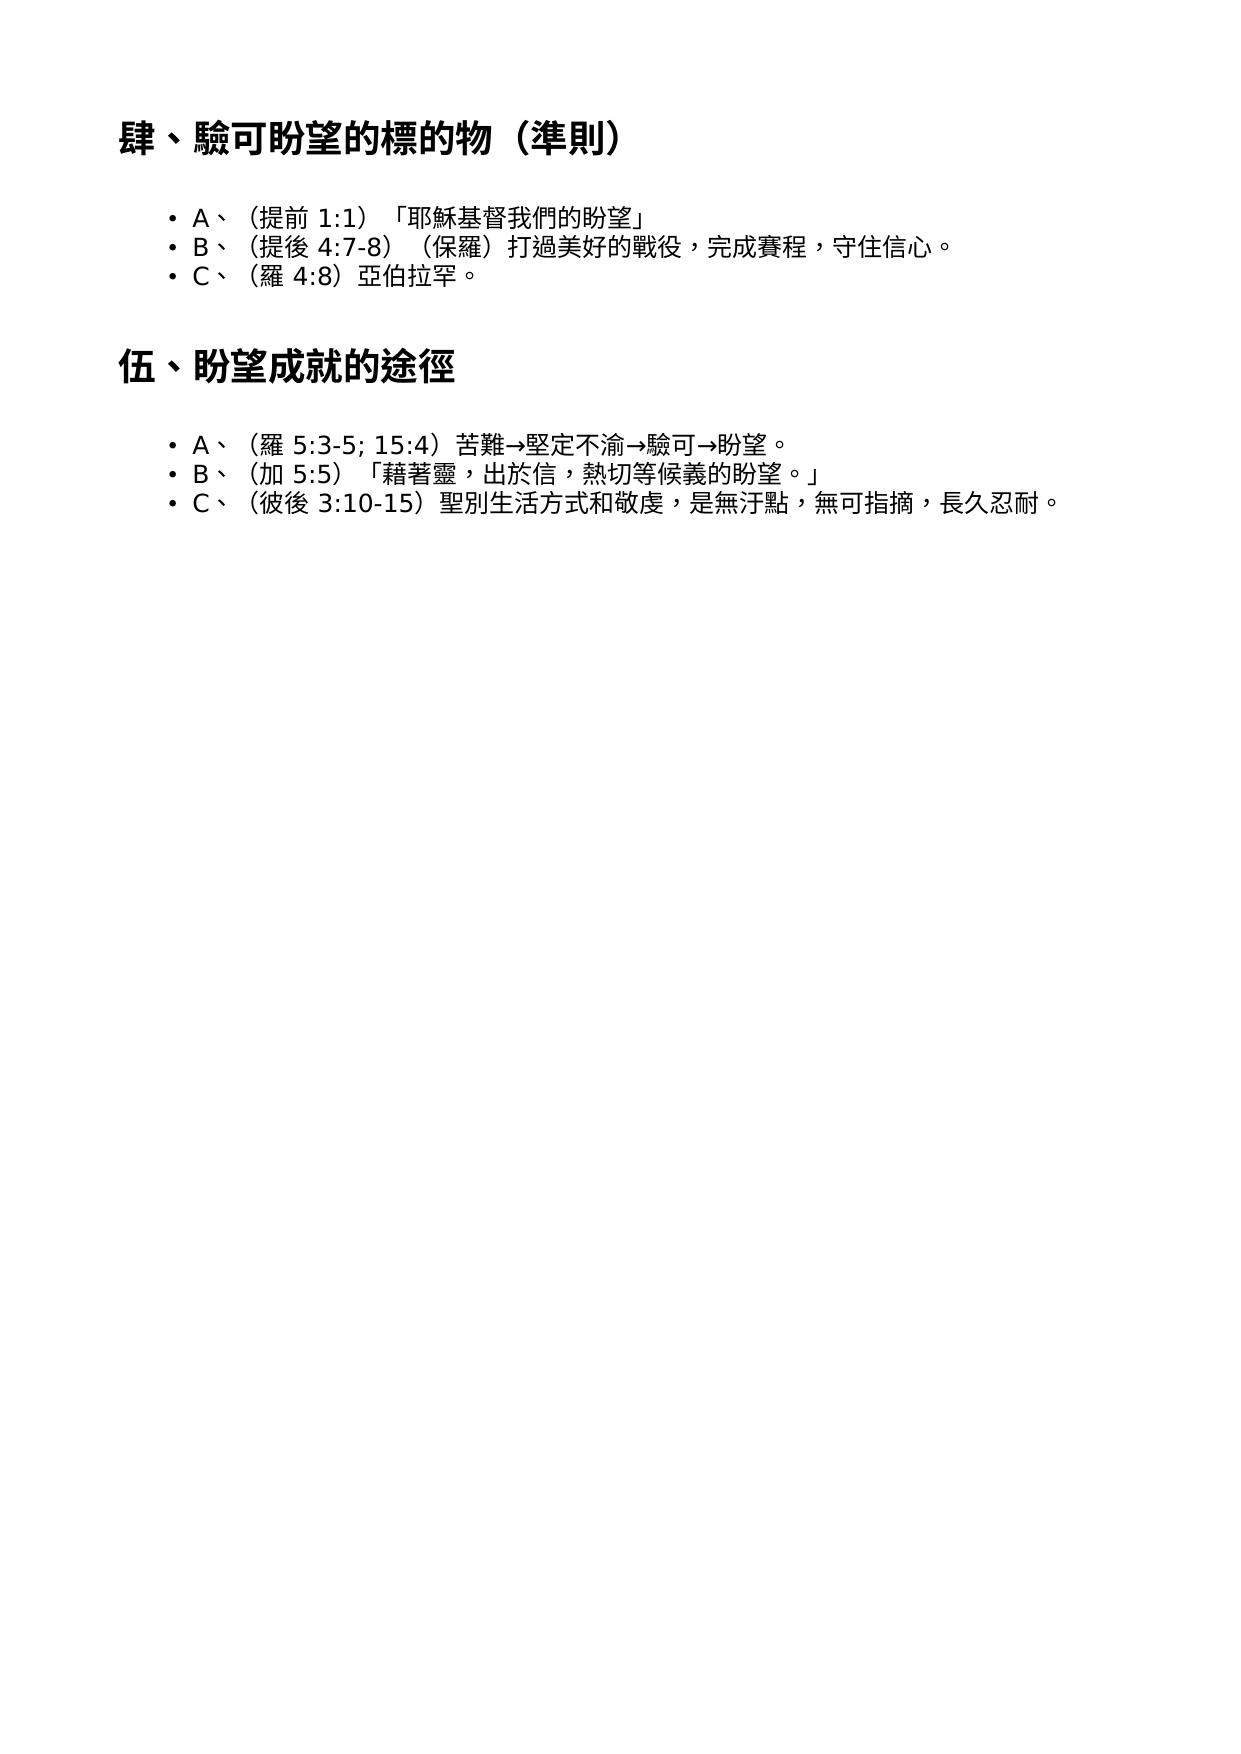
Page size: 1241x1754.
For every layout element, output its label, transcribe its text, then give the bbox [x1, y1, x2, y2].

list C、（彼後 3:10-15）聖別生活方式和敬虔，是無汙點，無可指摘，長久忍耐。 [177, 490, 1122, 519]
list A、（提前 1:1）「耶穌基督我們的盼望」 [177, 204, 1122, 233]
subtitle 肆、驗可盼望的標的物（準則） [118, 118, 1122, 162]
list B、（加 5:5）「藉著靈，出於信，熱切等候義的盼望。」 [177, 461, 1122, 490]
subtitle 伍、盼望成就的途徑 [118, 346, 1122, 389]
list B、（提後 4:7-8）（保羅）打過美好的戰役，完成賽程，守住信心。 [177, 233, 1122, 262]
list A、（羅 5:3-5; 15:4）苦難→堅定不渝→驗可→盼望。 [177, 431, 1122, 461]
list C、（羅 4:8）亞伯拉罕。 [177, 262, 1122, 291]
